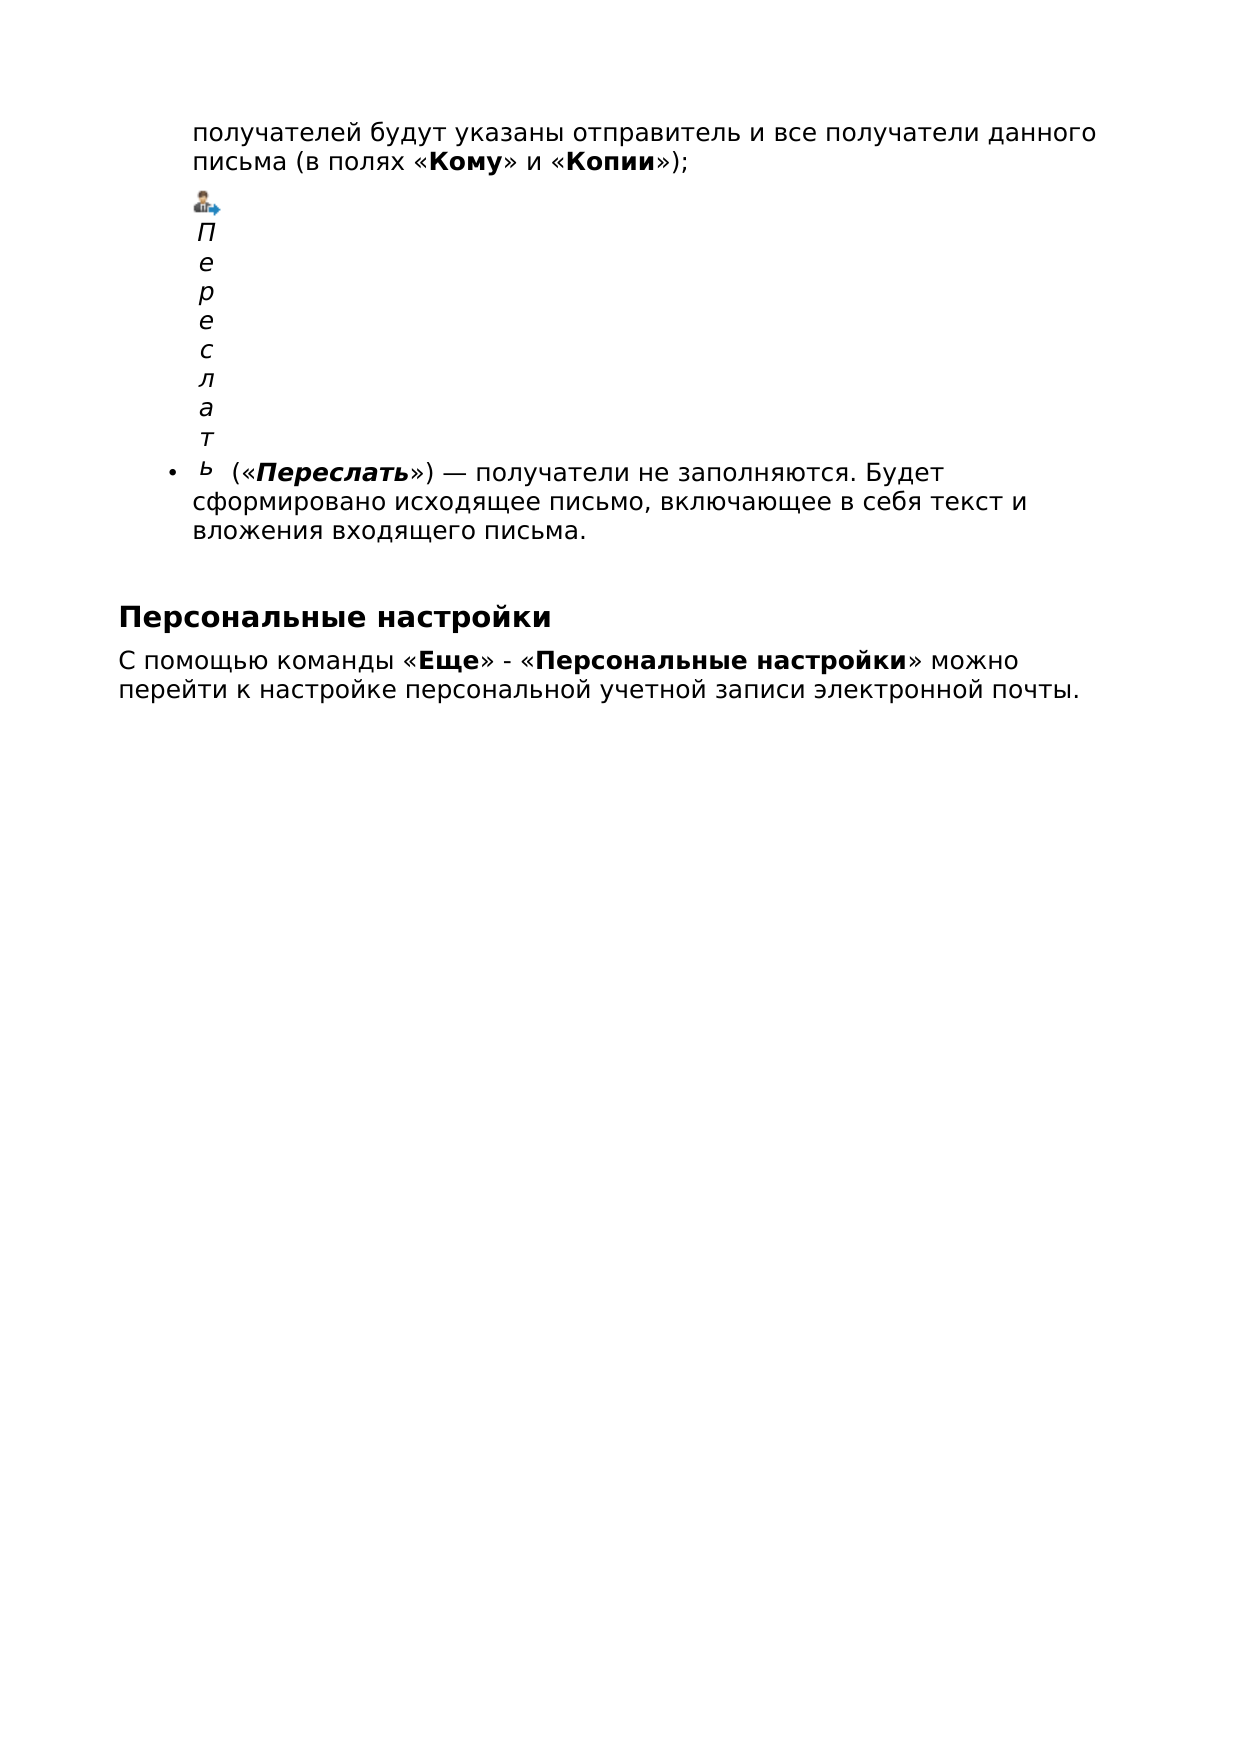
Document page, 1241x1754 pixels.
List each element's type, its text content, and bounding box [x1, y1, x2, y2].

list («Переслать») — получатели не заполняются. Будет сформировано исходящее письмо, включающее в себя текст и вложения входящего письма. [177, 176, 1122, 545]
list Переслать [192, 219, 223, 481]
picture [192, 188, 224, 219]
subtitle Персональные настройки [118, 600, 1122, 634]
list получателей будут указаны отправитель и все получатели данного письма (в полях «Кому» и «Копии»); [177, 118, 1122, 176]
text С помощью команды «Еще» - «Персональные настройки» можно перейти к настройке персональной учетной записи электронной почты. [118, 646, 1122, 705]
